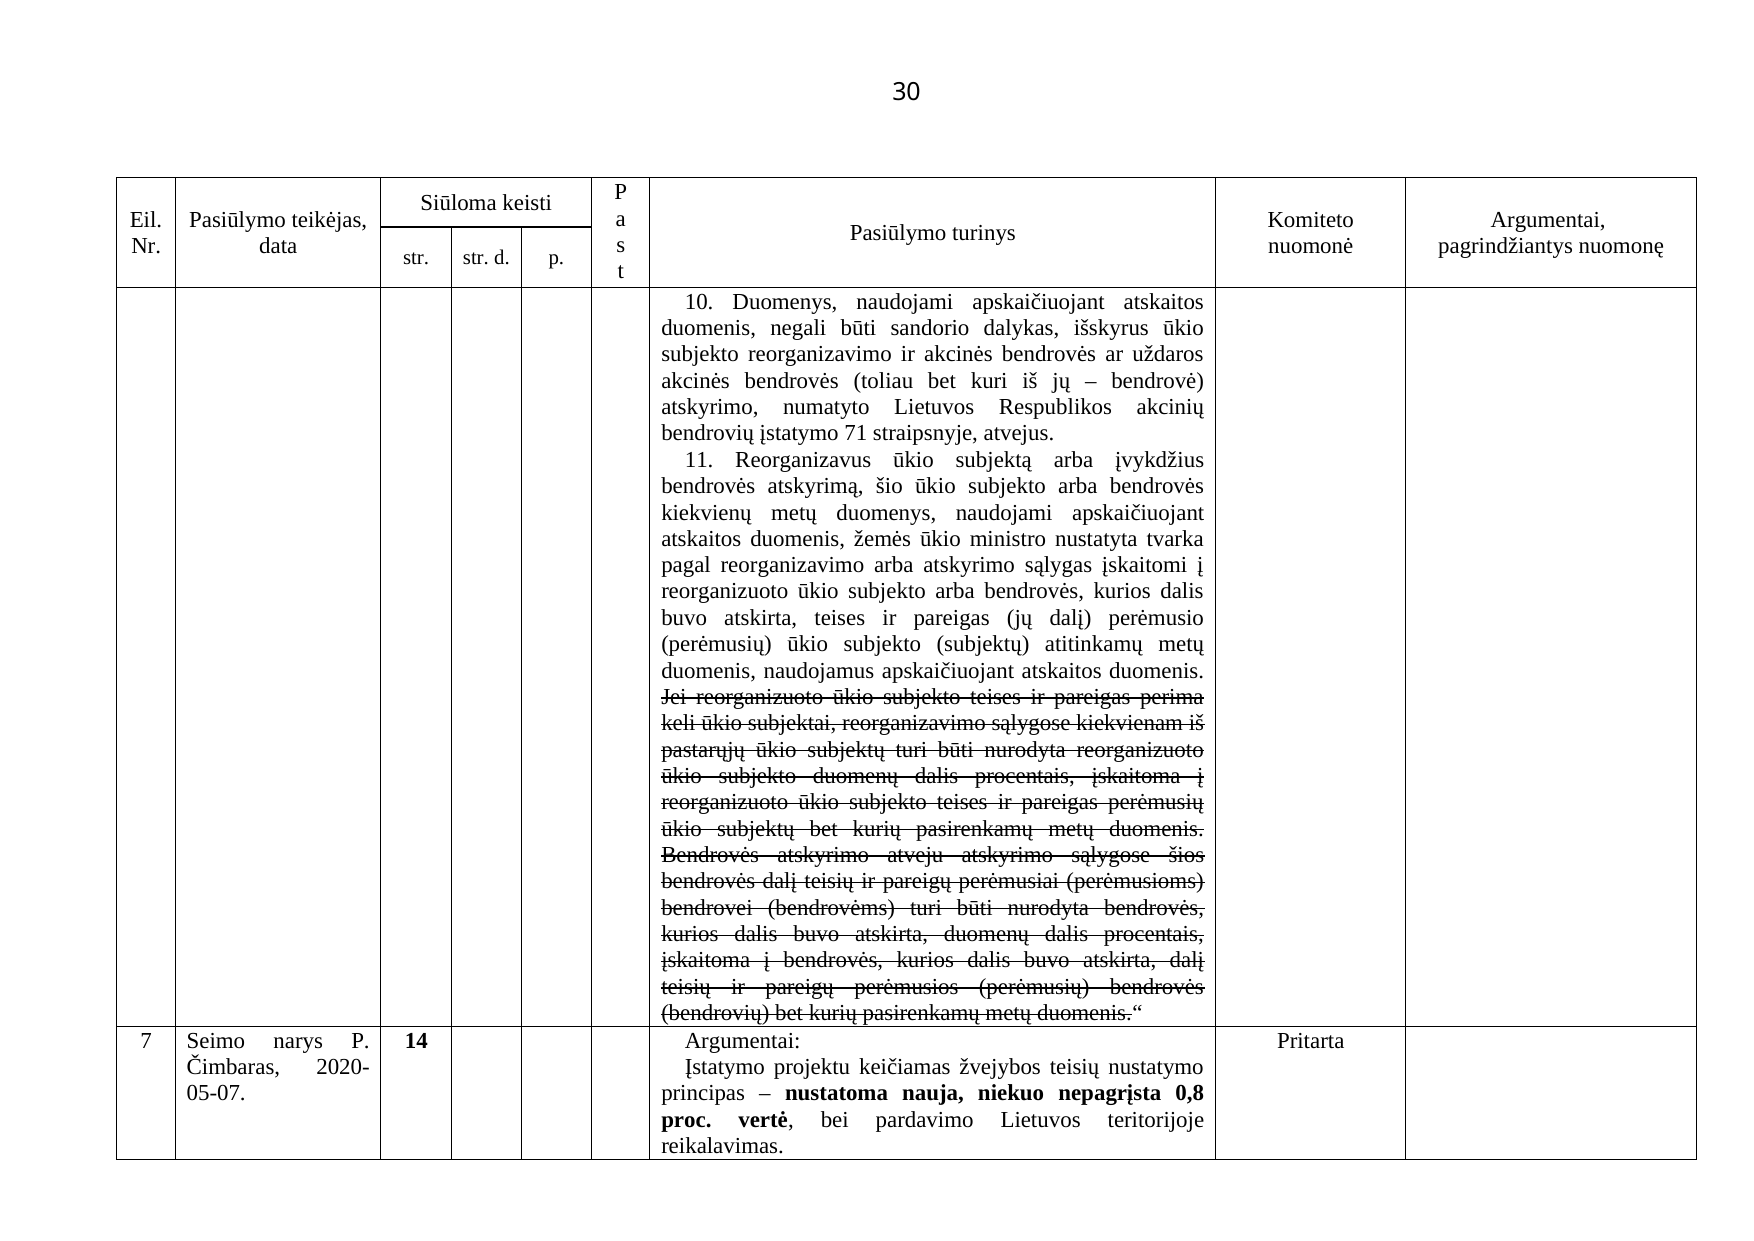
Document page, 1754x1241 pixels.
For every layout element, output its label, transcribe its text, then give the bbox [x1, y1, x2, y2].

table_cell [381, 288, 451, 1026]
table_cell Argumentai: Įstatymo projektu keičiamas žvejybos teisių nustatymo principas – nustatoma nauja, niekuo nepagrįsta 0,8 proc. vertė, bei pardavimo Lietuvos teritorijoje reikalavimas. [650, 1027, 1215, 1158]
table_header Pasiūlymo turinys [650, 178, 1215, 287]
table_header Pastabos [592, 178, 649, 287]
table_header Eil. Nr. [117, 178, 175, 287]
table_cell Seimo narys P. Čimbaras, 2020-05-07. [176, 1027, 380, 1158]
table_header Pasiūlymo teikėjas, data [176, 178, 380, 287]
table_cell [592, 1027, 649, 1158]
table_cell Pritarta [1216, 1027, 1405, 1158]
table_cell [1406, 288, 1696, 1026]
table_cell [592, 288, 649, 1026]
table_header Komiteto nuomonė [1216, 178, 1405, 287]
table_cell [452, 1027, 521, 1158]
table_header Siūloma keisti [381, 178, 591, 226]
table_cell [522, 1027, 591, 1158]
table_cell 14 [381, 1027, 451, 1158]
table_cell [452, 288, 521, 1026]
table_cell [1406, 1027, 1696, 1158]
table_cell [522, 288, 591, 1026]
table_cell p. [522, 228, 591, 287]
table_cell [1216, 288, 1405, 1026]
table_cell 10. Duomenys, naudojami apskaičiuojant atskaitos duomenis, negali būti sandorio dalykas, išskyrus ūkio subjekto reorganizavimo ir akcinės bendrovės ar uždaros akcinės bendrovės (toliau bet kuri iš jų – bendrovė) atskyrimo, numatyto Lietuvos Respublikos akcinių bendrovių įstatymo 71 straipsnyje, atvejus. 11. Reorganizavus ūkio subjektą arba įvykdžius bendrovės atskyrimą, šio ūkio subjekto arba bendrovės kiekvienų metų duomenys, naudojami apskaičiuojant atskaitos duomenis, žemės ūkio ministro nustatyta tvarka pagal reorganizavimo arba atskyrimo sąlygas įskaitomi į reorganizuoto ūkio subjekto arba bendrovės, kurios dalis buvo atskirta, teises ir pareigas (jų dalį) perėmusio (perėmusių) ūkio subjekto (subjektų) atitinkamų metų duomenis, naudojamus apskaičiuojant atskaitos duomenis. Jei reorganizuoto ūkio subjekto teises ir pareigas perima keli ūkio subjektai, reorganizavimo sąlygose kiekvienam iš pastarųjų ūkio subjektų turi būti nurodyta reorganizuoto ūkio subjekto duomenų dalis procentais, įskaitoma į reorganizuoto ūkio subjekto teises ir pareigas perėmusių ūkio subjektų bet kurių pasirenkamų metų duomenis. Bendrovės atskyrimo atveju atskyrimo sąlygose šios bendrovės dalį teisių ir pareigų perėmusiai (perėmusioms) bendrovei (bendrovėms) turi būti nurodyta bendrovės, kurios dalis buvo atskirta, duomenų dalis procentais, įskaitoma į bendrovės, kurios dalis buvo atskirta, dalį teisių ir pareigų perėmusios (perėmusių) bendrovės (bendrovių) bet kurių pasirenkamų metų duomenis.“ [650, 288, 1215, 1026]
table_cell [117, 288, 175, 1026]
table_cell 7 [117, 1027, 175, 1158]
table_cell [176, 288, 380, 1026]
table_header Argumentai, pagrindžiantys nuomonę [1406, 178, 1696, 287]
table_cell str. [381, 228, 451, 287]
table_cell str. d. [452, 228, 521, 287]
